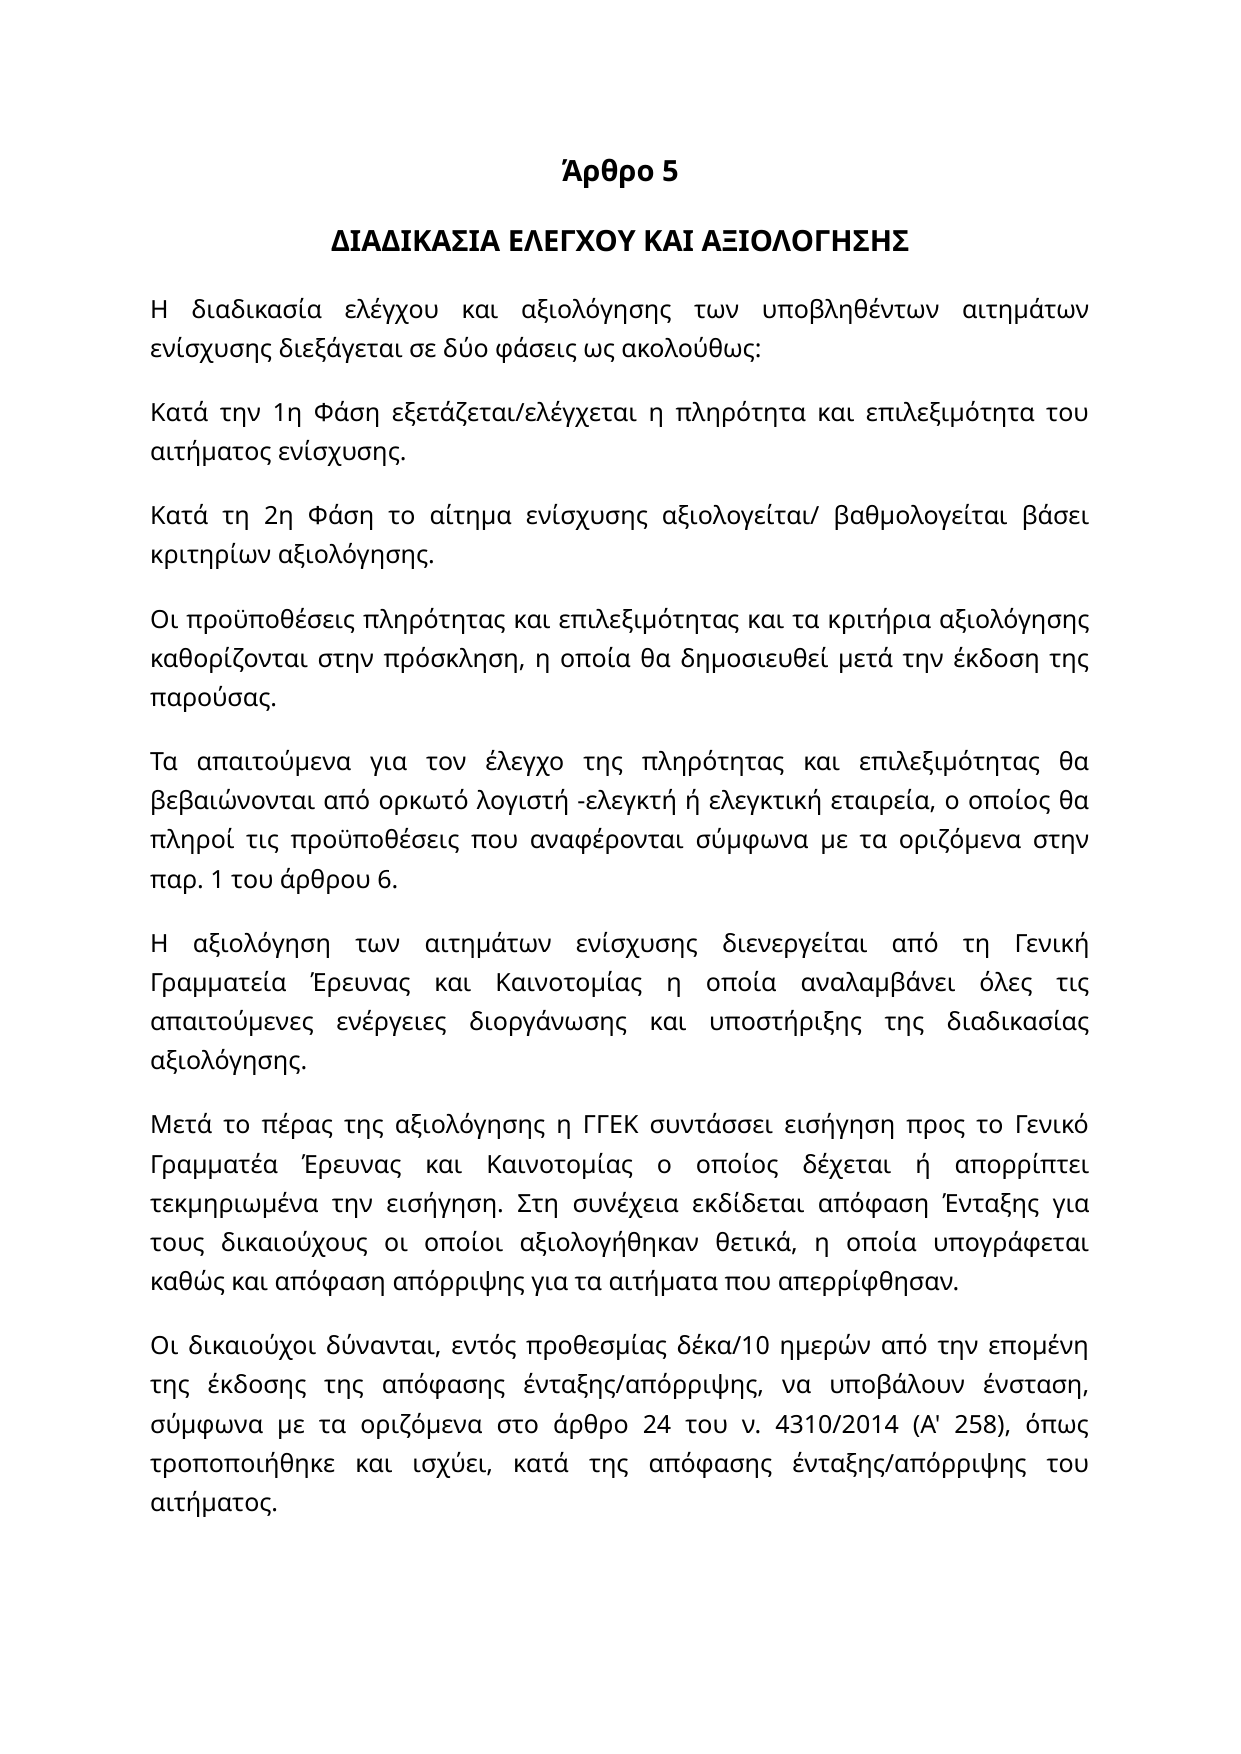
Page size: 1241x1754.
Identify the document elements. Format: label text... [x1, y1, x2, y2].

text Οι προϋποθέσεις πληρότητας και επιλεξιμότητας και τα κριτήρια αξιολόγησης καθορίζονται στην πρόσκληση, η οποία θα δημοσιευθεί μετά την έκδοση της παρούσας. [150, 601, 1090, 714]
subtitle Άρθρο 5 [150, 150, 1090, 190]
text Κατά την 1η Φάση εξετάζεται/ελέγχεται η πληρότητα και επιλεξιμότητα του αιτήματος ενίσχυσης. [150, 394, 1090, 468]
text Τα απαιτούμενα για τον έλεγχο της πληρότητας και επιλεξιμότητας θα βεβαιώνονται από ορκωτό λογιστή -ελεγκτή ή ελεγκτική εταιρεία, ο οποίος θα πληροί τις προϋποθέσεις που αναφέρονται σύμφωνα με τα οριζόμενα στην παρ. 1 του άρθρου 6. [150, 744, 1090, 895]
text Οι δικαιούχοι δύνανται, εντός προθεσμίας δέκα/10 ημερών από την επομένη της έκδοσης της απόφασης ένταξης/απόρριψης, να υποβάλουν ένσταση, σύμφωνα με τα οριζόμενα στο άρθρο 24 του ν. 4310/2014 (Α' 258), όπως τροποποιήθηκε και ισχύει, κατά της απόφασης ένταξης/απόρριψης του αιτήματος. [150, 1328, 1090, 1519]
text Η διαδικασία ελέγχου και αξιολόγησης των υποβληθέντων αιτημάτων ενίσχυσης διεξάγεται σε δύο φάσεις ως ακολούθως: [150, 291, 1090, 364]
text Μετά το πέρας της αξιολόγησης η ΓΓΕΚ συντάσσει εισήγηση προς το Γενικό Γραμματέα Έρευνας και Καινοτομίας ο οποίος δέχεται ή απορρίπτει τεκμηριωμένα την εισήγηση. Στη συνέχεια εκδίδεται απόφαση Ένταξης για τους δικαιούχους οι οποίοι αξιολογήθηκαν θετικά, η οποία υπογράφεται καθώς και απόφαση απόρριψης για τα αιτήματα που απερρίφθησαν. [150, 1107, 1090, 1298]
text Η αξιολόγηση των αιτημάτων ενίσχυσης διενεργείται από τη Γενική Γραμματεία Έρευνας και Καινοτομίας η οποία αναλαμβάνει όλες τις απαιτούμενες ενέργειες διοργάνωσης και υποστήριξης της διαδικασίας αξιολόγησης. [150, 925, 1090, 1077]
text Κατά τη 2η Φάση το αίτημα ενίσχυσης αξιολογείται/ βαθμολογείται βάσει κριτηρίων αξιολόγησης. [150, 498, 1090, 571]
subtitle ΔΙΑΔΙΚΑΣΙΑ ΕΛΕΓΧΟΥ ΚΑΙ ΑΞΙΟΛΟΓΗΣΗΣ [150, 221, 1090, 260]
